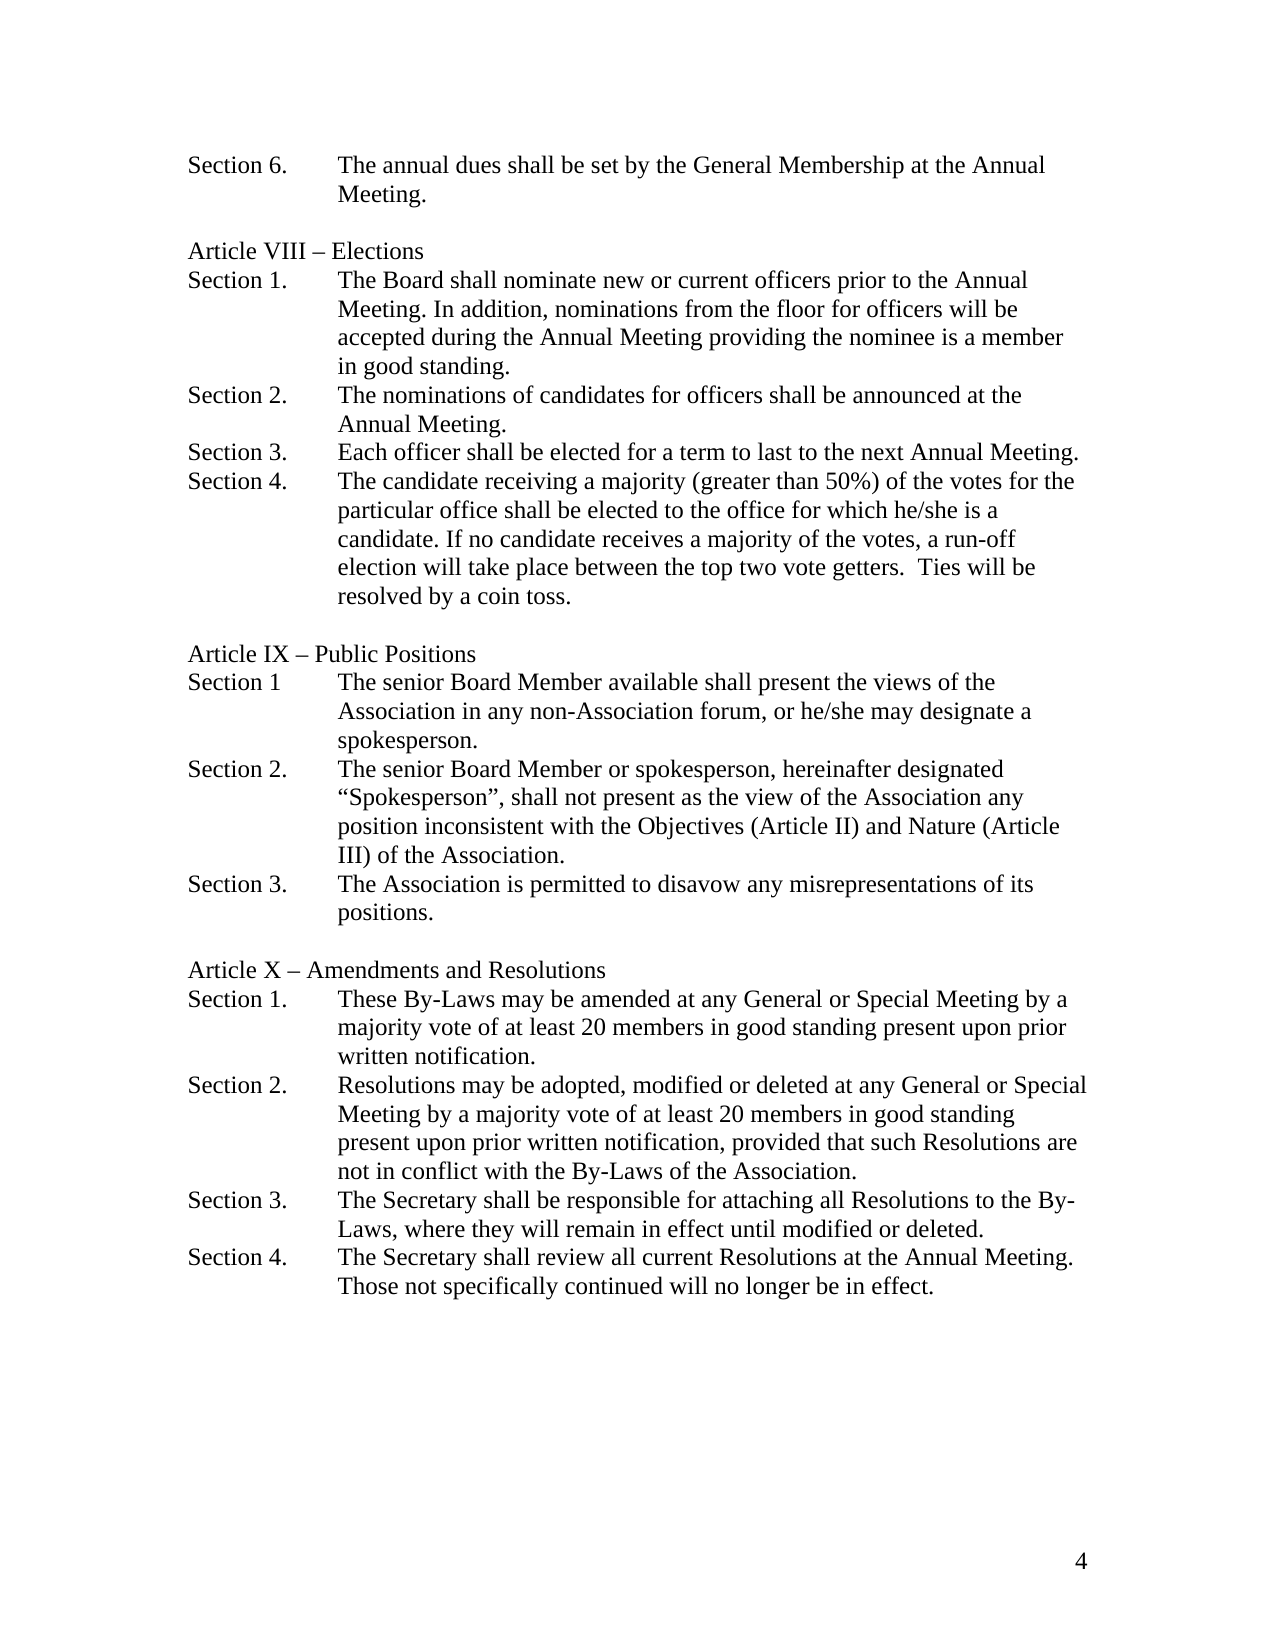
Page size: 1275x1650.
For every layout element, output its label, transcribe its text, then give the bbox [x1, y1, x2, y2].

text Section 3. The Secretary shall be responsible for attaching all Resolutions to the By-Laws, where they will remain in effect until modified or deleted. [187, 1185, 1087, 1242]
text Article IX – Public Positions [187, 639, 1087, 667]
text Article X – Amendments and Resolutions [187, 955, 1087, 984]
text Section 4. The Secretary shall review all current Resolutions at the Annual Meeting. Those not specifically continued will no longer be in effect. [187, 1242, 1087, 1300]
text Section 6. The annual dues shall be set by the General Membership at the Annual Meeting. [187, 150, 1087, 207]
text Section 3. The Association is permitted to disavow any misrepresentations of its positions. [187, 869, 1087, 926]
text Article VIII – Elections [187, 236, 1087, 265]
text Section 1. These By-Laws may be amended at any General or Special Meeting by a majority vote of at least 20 members in good standing present upon prior written notification. [187, 984, 1087, 1070]
text Section 2. The senior Board Member or spokesperson, hereinafter designated “Spokesperson”, shall not present as the view of the Association any position inconsistent with the Objectives (Article II) and Nature (Article III) of the Association. [187, 754, 1087, 869]
text Section 4. The candidate receiving a majority (greater than 50%) of the votes for the particular office shall be elected to the office for which he/she is a candidate. If no candidate receives a majority of the votes, a run-off election will take place between the top two vote getters. Ties will be resolved by a coin toss. [187, 466, 1087, 610]
text Section 2. The nominations of candidates for officers shall be announced at the Annual Meeting. [187, 380, 1087, 437]
text Section 1 The senior Board Member available shall present the views of the Association in any non-Association forum, or he/she may designate a spokesperson. [187, 667, 1087, 754]
text Section 2. Resolutions may be adopted, modified or deleted at any General or Special Meeting by a majority vote of at least 20 members in good standing present upon prior written notification, provided that such Resolutions are not in conflict with the By-Laws of the Association. [187, 1070, 1087, 1185]
text Section 3. Each officer shall be elected for a term to last to the next Annual Meeting. [187, 437, 1087, 466]
text Section 1. The Board shall nominate new or current officers prior to the Annual Meeting. In addition, nominations from the floor for officers will be accepted during the Annual Meeting providing the nominee is a member in good standing. [187, 265, 1087, 380]
